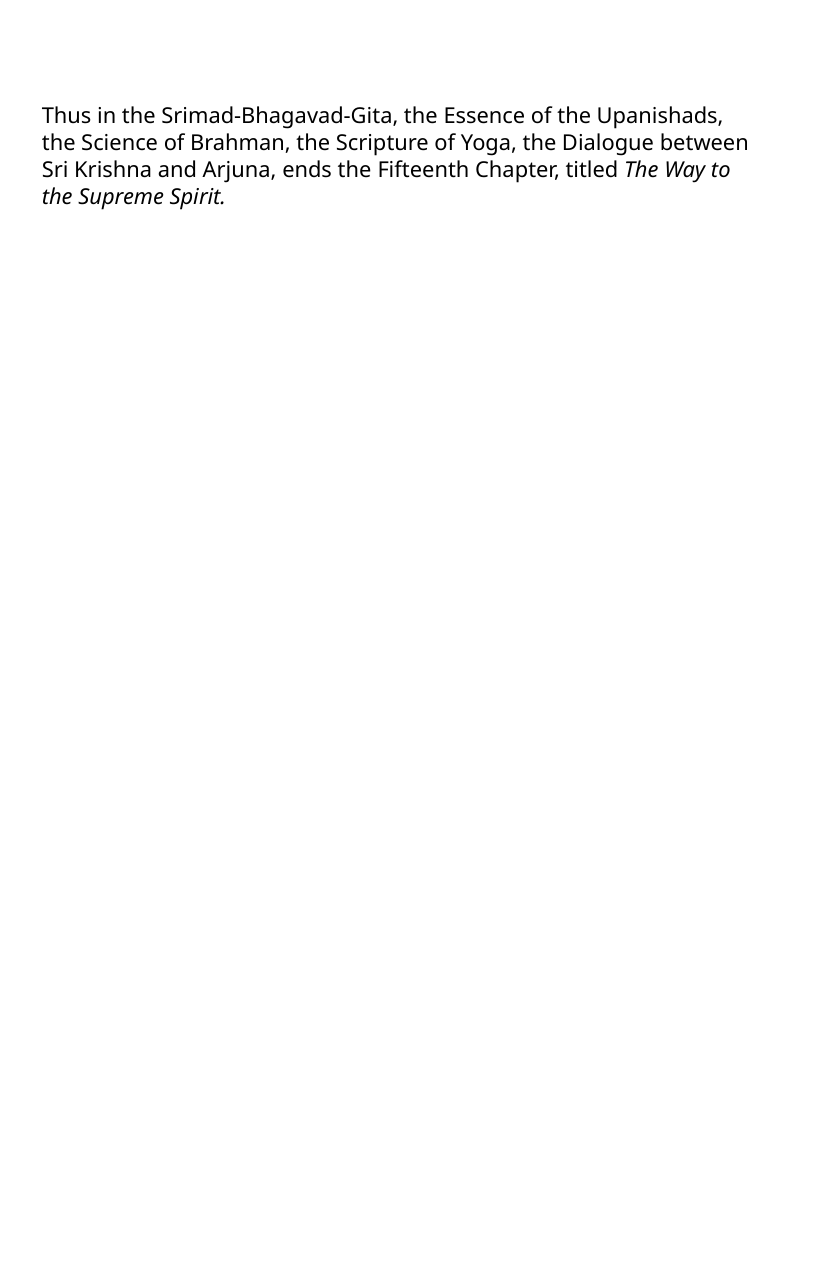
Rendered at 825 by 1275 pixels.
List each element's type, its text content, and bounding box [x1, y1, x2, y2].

text Thus in the Srimad-Bhagavad-Gita, the Essence of the Upanishads, the Science of Brahman, the Scripture of Yoga, the Dialogue between Sri Krishna and Arjuna, ends the Fifteenth Chapter, titled The Way to the Supreme Spirit. [42, 102, 750, 210]
